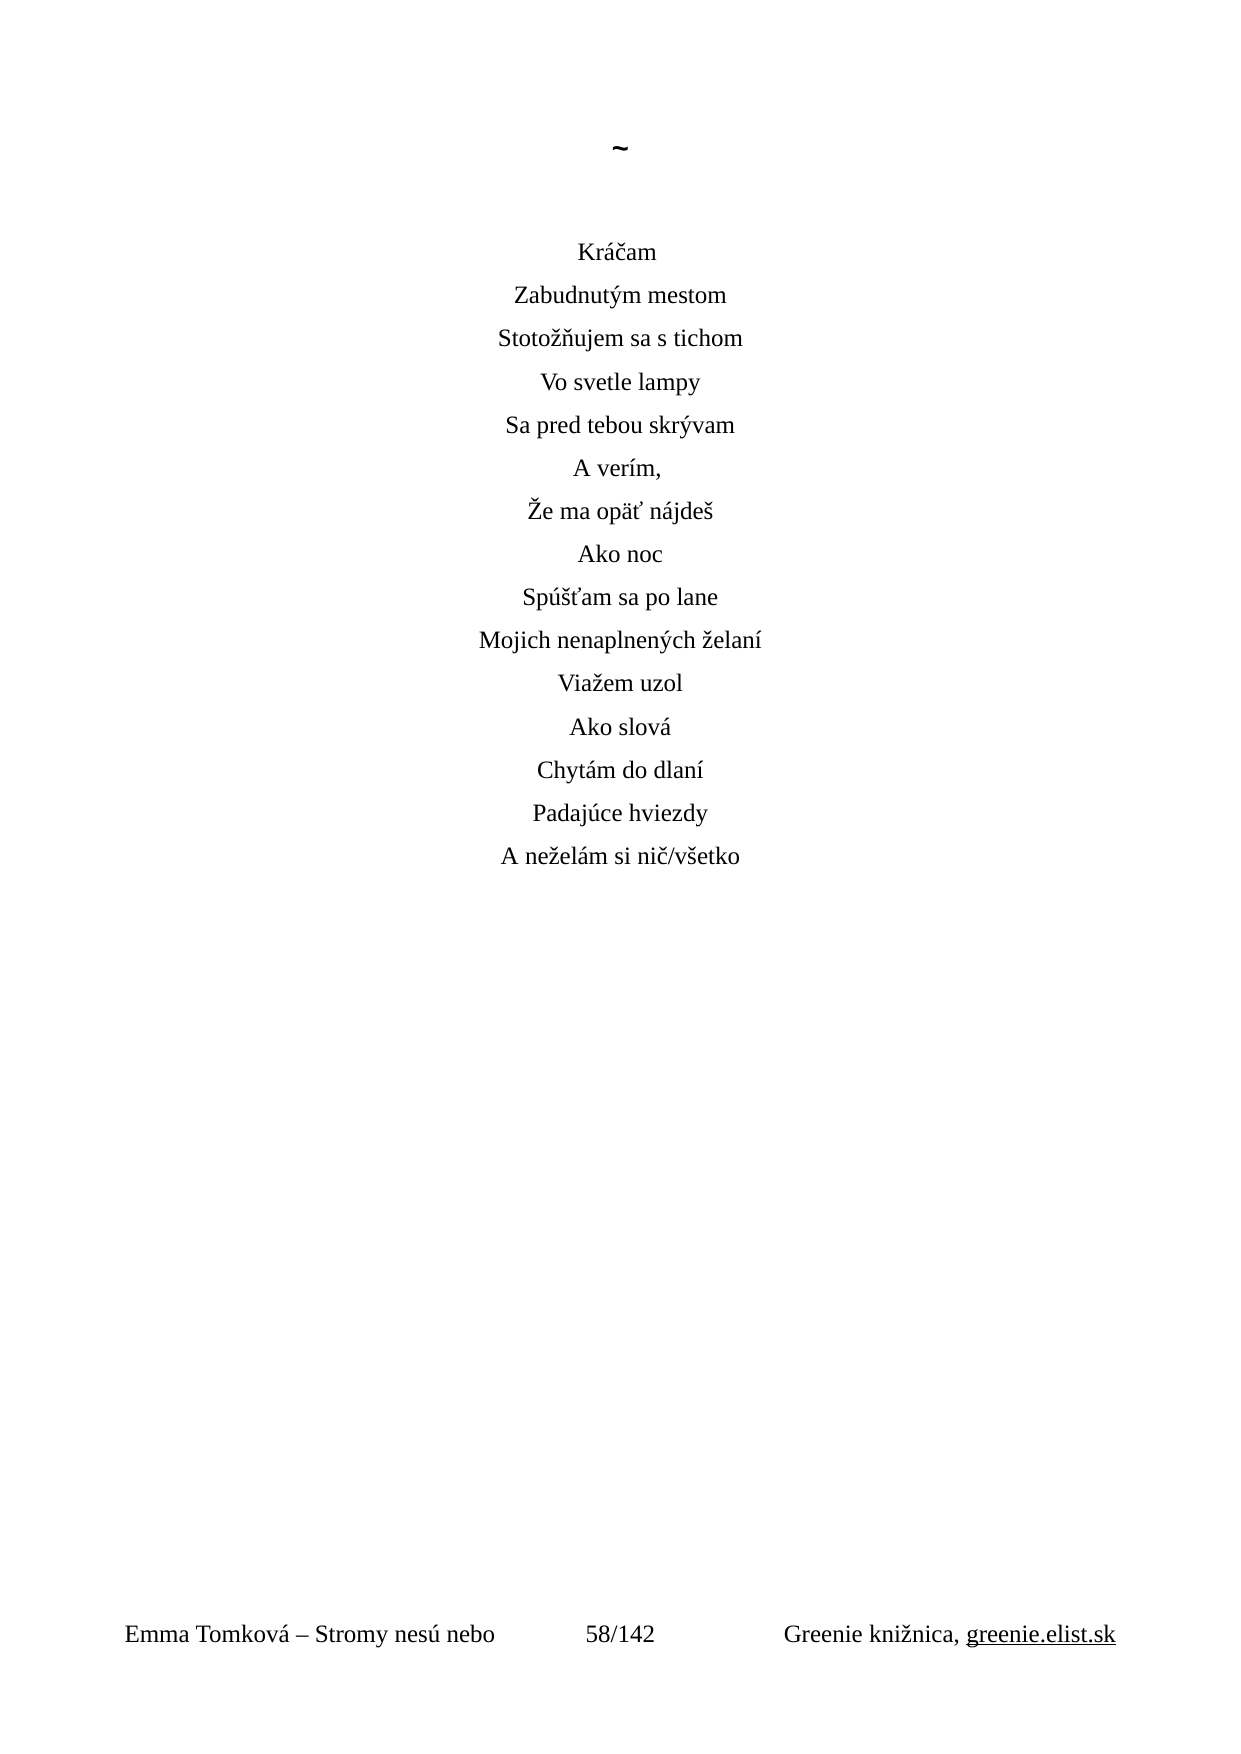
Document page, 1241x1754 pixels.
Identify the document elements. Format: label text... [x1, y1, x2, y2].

text Ako slová [106, 712, 1134, 740]
text Sa pred tebou skrývam [106, 410, 1134, 438]
text Že ma opäť nájdeš [106, 496, 1134, 525]
text Chytám do dlaní [106, 755, 1134, 783]
subtitle ~ [106, 131, 1134, 165]
text Kráčam [106, 194, 1134, 266]
text Padajúce hviezdy [106, 798, 1134, 827]
text Mojich nenaplnených želaní [106, 625, 1134, 654]
text Spúšťam sa po lane [106, 582, 1134, 611]
text Stotožňujem sa s tichom [106, 323, 1134, 352]
text Vo svetle lampy [106, 367, 1134, 395]
text Viažem uzol [106, 668, 1134, 697]
text Ako noc [106, 539, 1134, 568]
text Zabudnutým mestom [106, 280, 1134, 309]
text A neželám si nič/všetko [106, 841, 1134, 870]
text A verím, [106, 453, 1134, 482]
